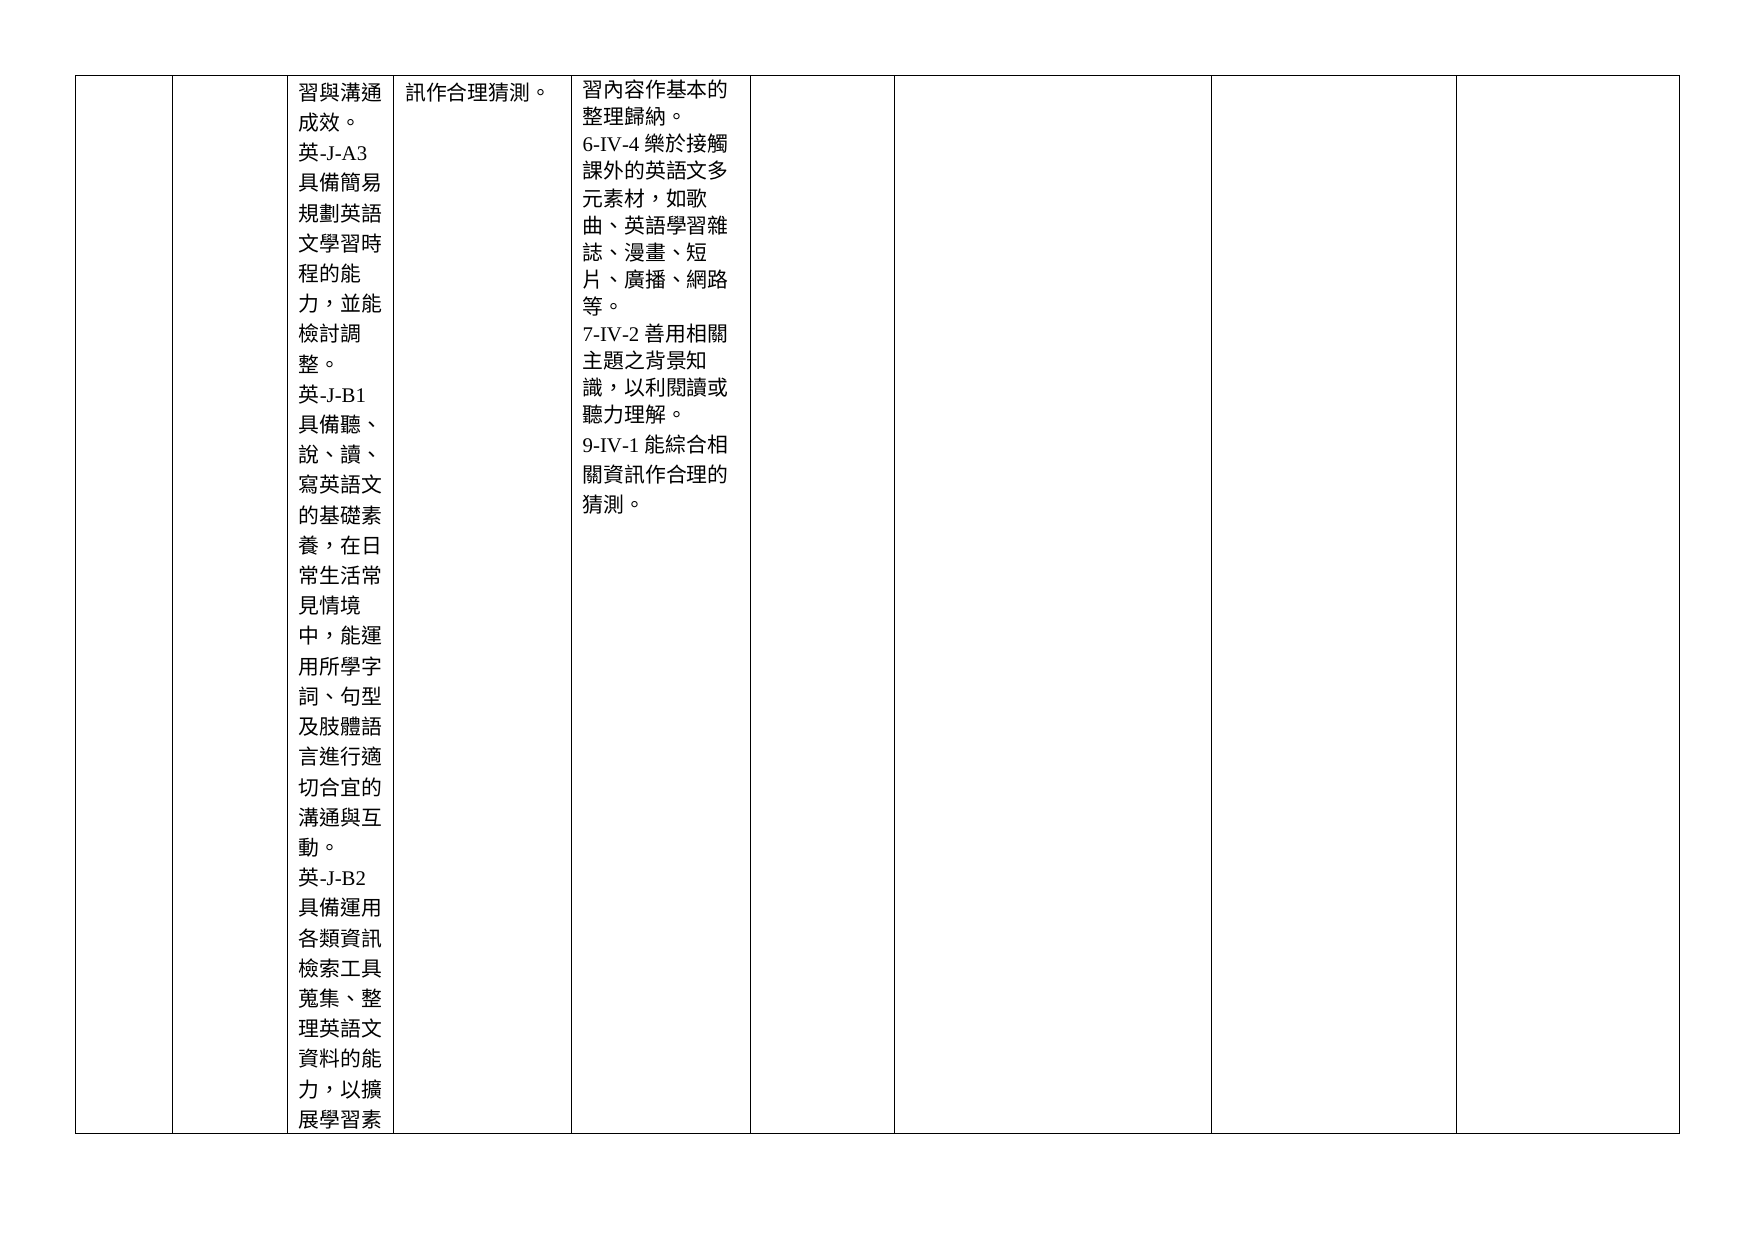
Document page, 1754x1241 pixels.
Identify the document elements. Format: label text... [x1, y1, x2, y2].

table_cell 習內容作基本的整理歸納。 6-IV-4 樂於接觸課外的英語文多元素材，如歌曲、英語學習雜誌、漫畫、短片、廣播、網路等。 7-IV-2 善用相關主題之背景知識，以利閱讀或聽力理解。 9-IV-1 能綜合相關資訊作合理的猜測。 [572, 76, 750, 1133]
table_cell [1212, 76, 1456, 1133]
table_cell [751, 76, 894, 1133]
table_cell [173, 76, 287, 1133]
table_cell [895, 76, 1211, 1133]
table_cell 訊作合理猜測。 [394, 76, 571, 1133]
table_cell [1457, 76, 1679, 1133]
table_cell 習與溝通成效。 英-J-A3 具備簡易規劃英語文學習時程的能力，並能檢討調整。 英-J-B1 具備聽、說、讀、寫英語文的基礎素養，在日常生活常見情境中，能運用所學字詞、句型及肢體語言進行適切合宜的溝通與互動。 英-J-B2 具備運用各類資訊檢索工具蒐集、整理英語文資料的能力，以擴展學習素 [288, 76, 393, 1133]
table_cell [76, 76, 172, 1133]
